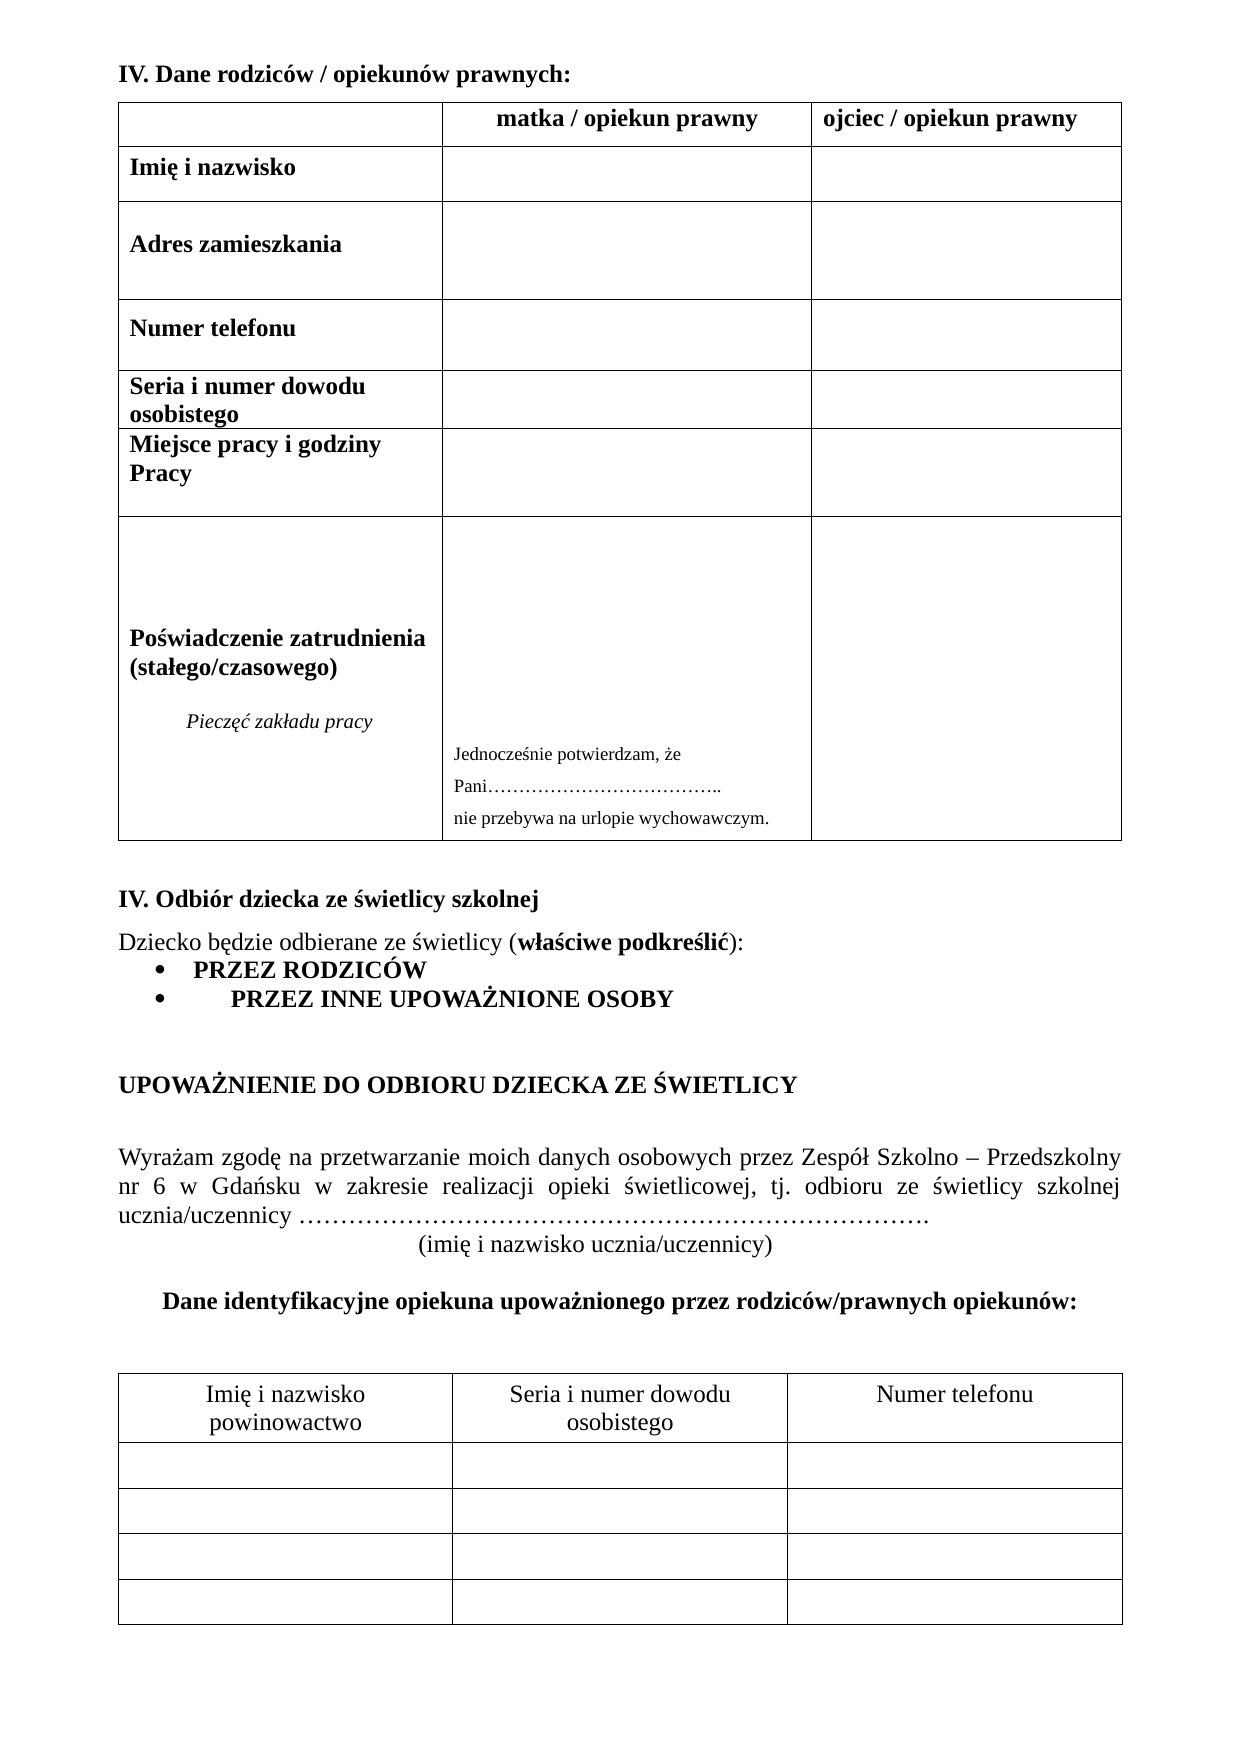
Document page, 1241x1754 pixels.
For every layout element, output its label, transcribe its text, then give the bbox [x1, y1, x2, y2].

table_cell [443, 202, 811, 299]
text Dane identyfikacyjne opiekuna upoważnionego przez rodziców/prawnych opiekunów: [118, 1286, 1122, 1315]
text IV. Dane rodziców / opiekunów prawnych: [118, 59, 1122, 88]
table_cell [788, 1443, 1122, 1487]
table_cell [119, 1489, 452, 1533]
table_cell [812, 371, 1121, 428]
table_cell [453, 1534, 787, 1578]
table_cell [119, 1443, 452, 1487]
table_cell Imię i nazwisko [119, 147, 442, 201]
table_cell [443, 300, 811, 370]
text UPOWAŻNIENIE DO ODBIORU DZIECKA ZE ŚWIETLICY [118, 1071, 1122, 1099]
table_cell Seria i numer dowodu osobistego [119, 371, 442, 428]
text IV. Odbiór dziecka ze świetlicy szkolnej [118, 884, 1122, 912]
table_cell [812, 517, 1121, 839]
table_cell [453, 1489, 787, 1533]
table_cell Miejsce pracy i godziny Pracy [119, 429, 442, 516]
table_cell [453, 1580, 787, 1624]
table_header Numer telefonu [788, 1374, 1122, 1442]
table_cell [812, 300, 1121, 370]
table_cell [119, 1534, 452, 1578]
table_cell [453, 1443, 787, 1487]
table_cell Jednocześnie potwierdzam, że Pani……………………………….. nie przebywa na urlopie wychowawczym. [443, 517, 811, 839]
table_cell Numer telefonu [119, 300, 442, 370]
table_cell [443, 147, 811, 201]
table_header Imię i nazwisko powinowactwo [119, 1374, 452, 1442]
table_cell Adres zamieszkania [119, 202, 442, 299]
table_cell Poświadczenie zatrudnienia (stałego/czasowego) Pieczęć zakładu pracy [119, 517, 442, 839]
table_cell [812, 429, 1121, 516]
table_header Seria i numer dowodu osobistego [453, 1374, 787, 1442]
list PRZEZ RODZICÓW [156, 956, 1122, 984]
list PRZEZ INNE UPOWAŻNIONE OSOBY [156, 984, 1122, 1013]
table_header [119, 103, 442, 146]
table_cell [443, 429, 811, 516]
table_cell [788, 1534, 1122, 1578]
table_cell [812, 147, 1121, 201]
table_cell [788, 1580, 1122, 1624]
text Dziecko będzie odbierane ze świetlicy (właściwe podkreślić): [118, 927, 1122, 956]
table_cell [119, 1580, 452, 1624]
table_header matka / opiekun prawny [443, 103, 811, 146]
table_cell [443, 371, 811, 428]
text (imię i nazwisko ucznia/uczennicy) [118, 1229, 1122, 1257]
table_header ojciec / opiekun prawny [812, 103, 1121, 146]
table_cell [812, 202, 1121, 299]
text Wyrażam zgodę na przetwarzanie moich danych osobowych przez Zespół Szkolno – Przedszkolny nr 6 w Gdańsku w zakresie realizacji opieki świetlicowej, tj. odbioru ze świetlicy szkolnej ucznia/uczennicy …………………………………………………………………. [118, 1142, 1122, 1229]
table_cell [788, 1489, 1122, 1533]
